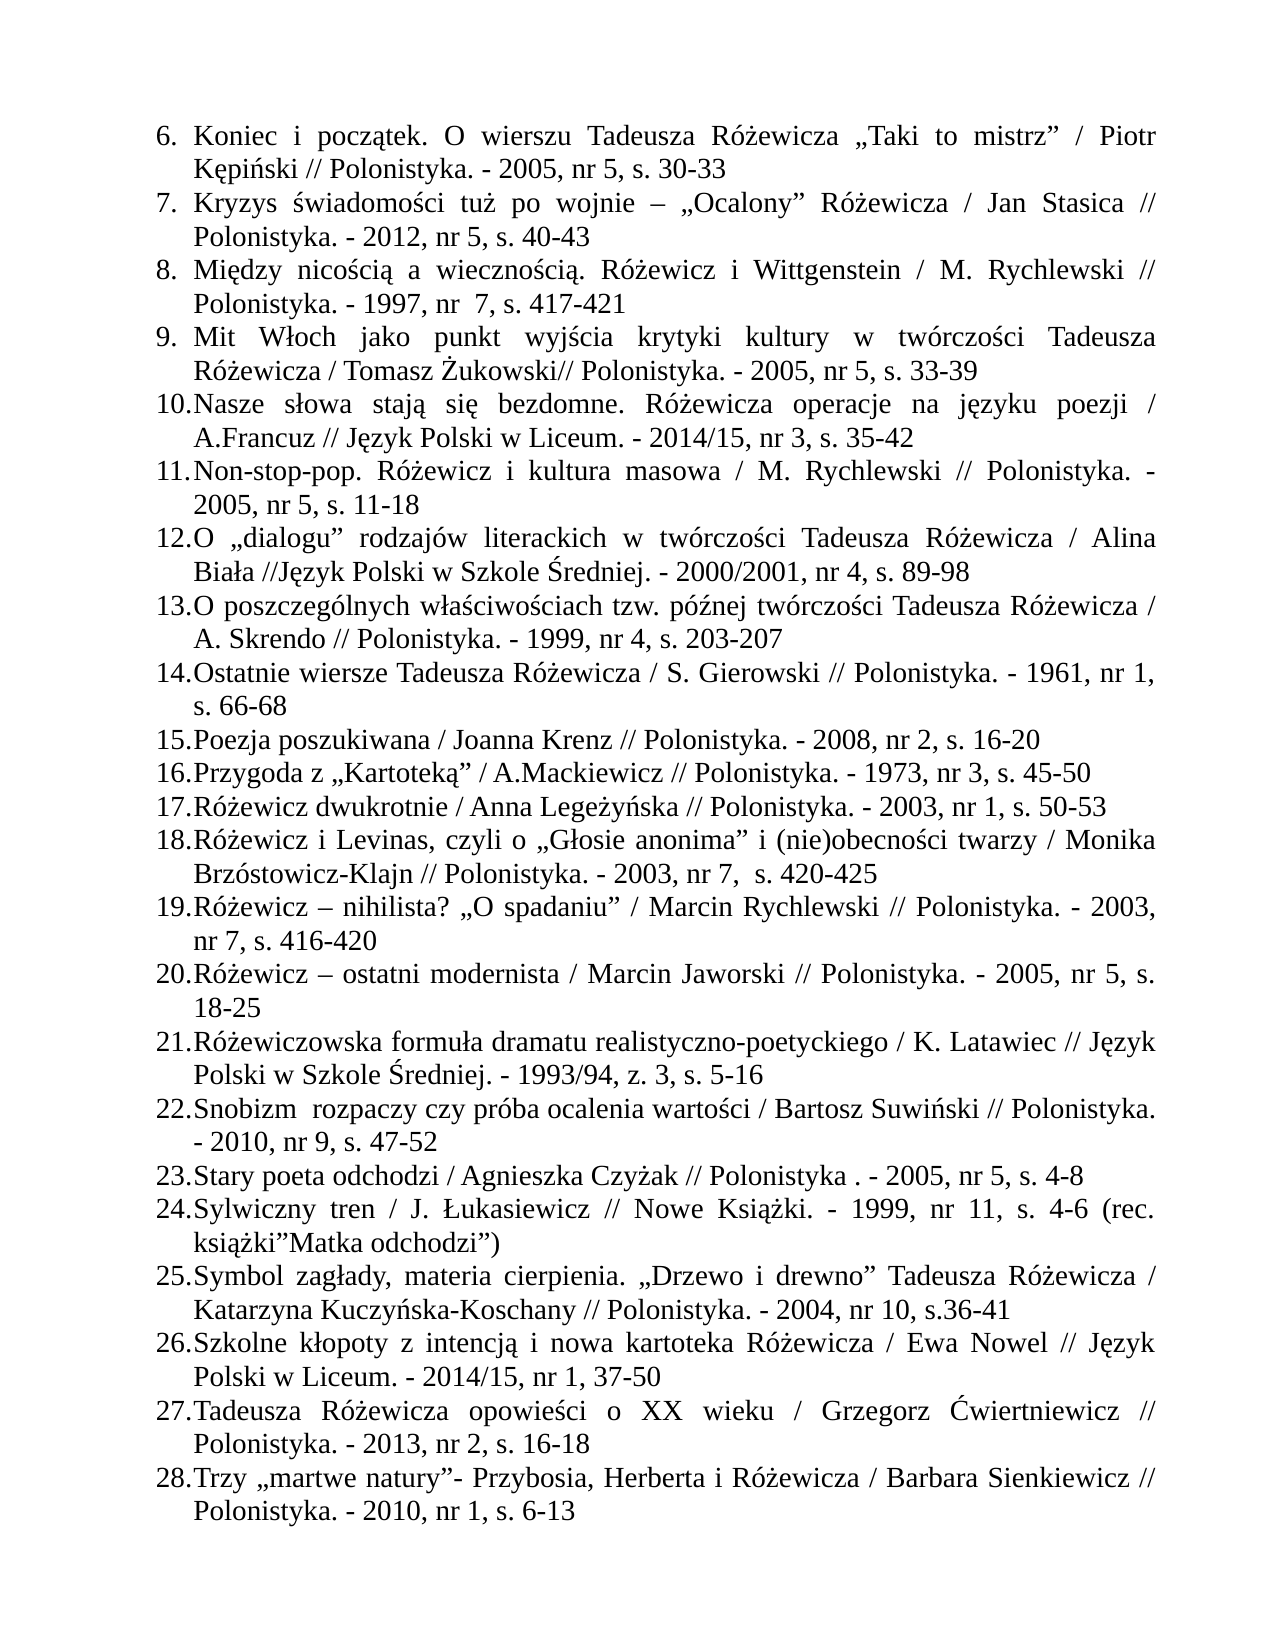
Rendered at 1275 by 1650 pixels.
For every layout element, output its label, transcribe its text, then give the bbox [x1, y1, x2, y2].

list Trzy „martwe natury”- Przybosia, Herberta i Różewicza / Barbara Sienkiewicz // Polonistyka. - 2010, nr 1, s. 6-13 [156, 1460, 1157, 1527]
list Różewicz – ostatni modernista / Marcin Jaworski // Polonistyka. - 2005, nr 5, s. 18-25 [156, 957, 1157, 1024]
list O poszczególnych właściwościach tzw. późnej twórczości Tadeusza Różewicza / A. Skrendo // Polonistyka. - 1999, nr 4, s. 203-207 [156, 588, 1157, 655]
list Szkolne kłopoty z intencją i nowa kartoteka Różewicza / Ewa Nowel // Język Polski w Liceum. - 2014/15, nr 1, 37-50 [156, 1326, 1157, 1393]
list Snobizm rozpaczy czy próba ocalenia wartości / Bartosz Suwiński // Polonistyka. - 2010, nr 9, s. 47-52 [156, 1091, 1157, 1158]
list Nasze słowa stają się bezdomne. Różewicza operacje na języku poezji / A.Francuz // Język Polski w Liceum. - 2014/15, nr 3, s. 35-42 [156, 386, 1157, 453]
list O „dialogu” rodzajów literackich w twórczości Tadeusza Różewicza / Alina Biała //Język Polski w Szkole Średniej. - 2000/2001, nr 4, s. 89-98 [156, 521, 1157, 588]
list Różewicz i Levinas, czyli o „Głosie anonima” i (nie)obecności twarzy / Monika Brzóstowicz-Klajn // Polonistyka. - 2003, nr 7, s. 420-425 [156, 822, 1157, 889]
list Różewiczowska formuła dramatu realistyczno-poetyckiego / K. Latawiec // Język Polski w Szkole Średniej. - 1993/94, z. 3, s. 5-16 [156, 1024, 1157, 1091]
list Symbol zagłady, materia cierpienia. „Drzewo i drewno” Tadeusza Różewicza / Katarzyna Kuczyńska-Koschany // Polonistyka. - 2004, nr 10, s.36-41 [156, 1258, 1157, 1326]
list Koniec i początek. O wierszu Tadeusza Różewicza „Taki to mistrz” / Piotr Kępiński // Polonistyka. - 2005, nr 5, s. 30-33 [156, 118, 1157, 185]
list Sylwiczny tren / J. Łukasiewicz // Nowe Książki. - 1999, nr 11, s. 4-6 (rec. książki”Matka odchodzi”) [156, 1191, 1157, 1258]
list Non-stop-pop. Różewicz i kultura masowa / M. Rychlewski // Polonistyka. - 2005, nr 5, s. 11-18 [156, 453, 1157, 521]
list Stary poeta odchodzi / Agnieszka Czyżak // Polonistyka . - 2005, nr 5, s. 4-8 [156, 1158, 1157, 1191]
list Tadeusza Różewicza opowieści o XX wieku / Grzegorz Ćwiertniewicz // Polonistyka. - 2013, nr 2, s. 16-18 [156, 1393, 1157, 1460]
list Przygoda z „Kartoteką” / A.Mackiewicz // Polonistyka. - 1973, nr 3, s. 45-50 [156, 755, 1157, 789]
list Ostatnie wiersze Tadeusza Różewicza / S. Gierowski // Polonistyka. - 1961, nr 1, s. 66-68 [156, 655, 1157, 722]
list Różewicz – nihilista? „O spadaniu” / Marcin Rychlewski // Polonistyka. - 2003, nr 7, s. 416-420 [156, 889, 1157, 957]
list Między nicością a wiecznością. Różewicz i Wittgenstein / M. Rychlewski // Polonistyka. - 1997, nr 7, s. 417-421 [156, 252, 1157, 319]
list Kryzys świadomości tuż po wojnie – „Ocalony” Różewicza / Jan Stasica // Polonistyka. - 2012, nr 5, s. 40-43 [156, 185, 1157, 252]
list Różewicz dwukrotnie / Anna Legeżyńska // Polonistyka. - 2003, nr 1, s. 50-53 [156, 789, 1157, 822]
list Mit Włoch jako punkt wyjścia krytyki kultury w twórczości Tadeusza Różewicza / Tomasz Żukowski// Polonistyka. - 2005, nr 5, s. 33-39 [156, 319, 1157, 386]
list Poezja poszukiwana / Joanna Krenz // Polonistyka. - 2008, nr 2, s. 16-20 [156, 722, 1157, 755]
